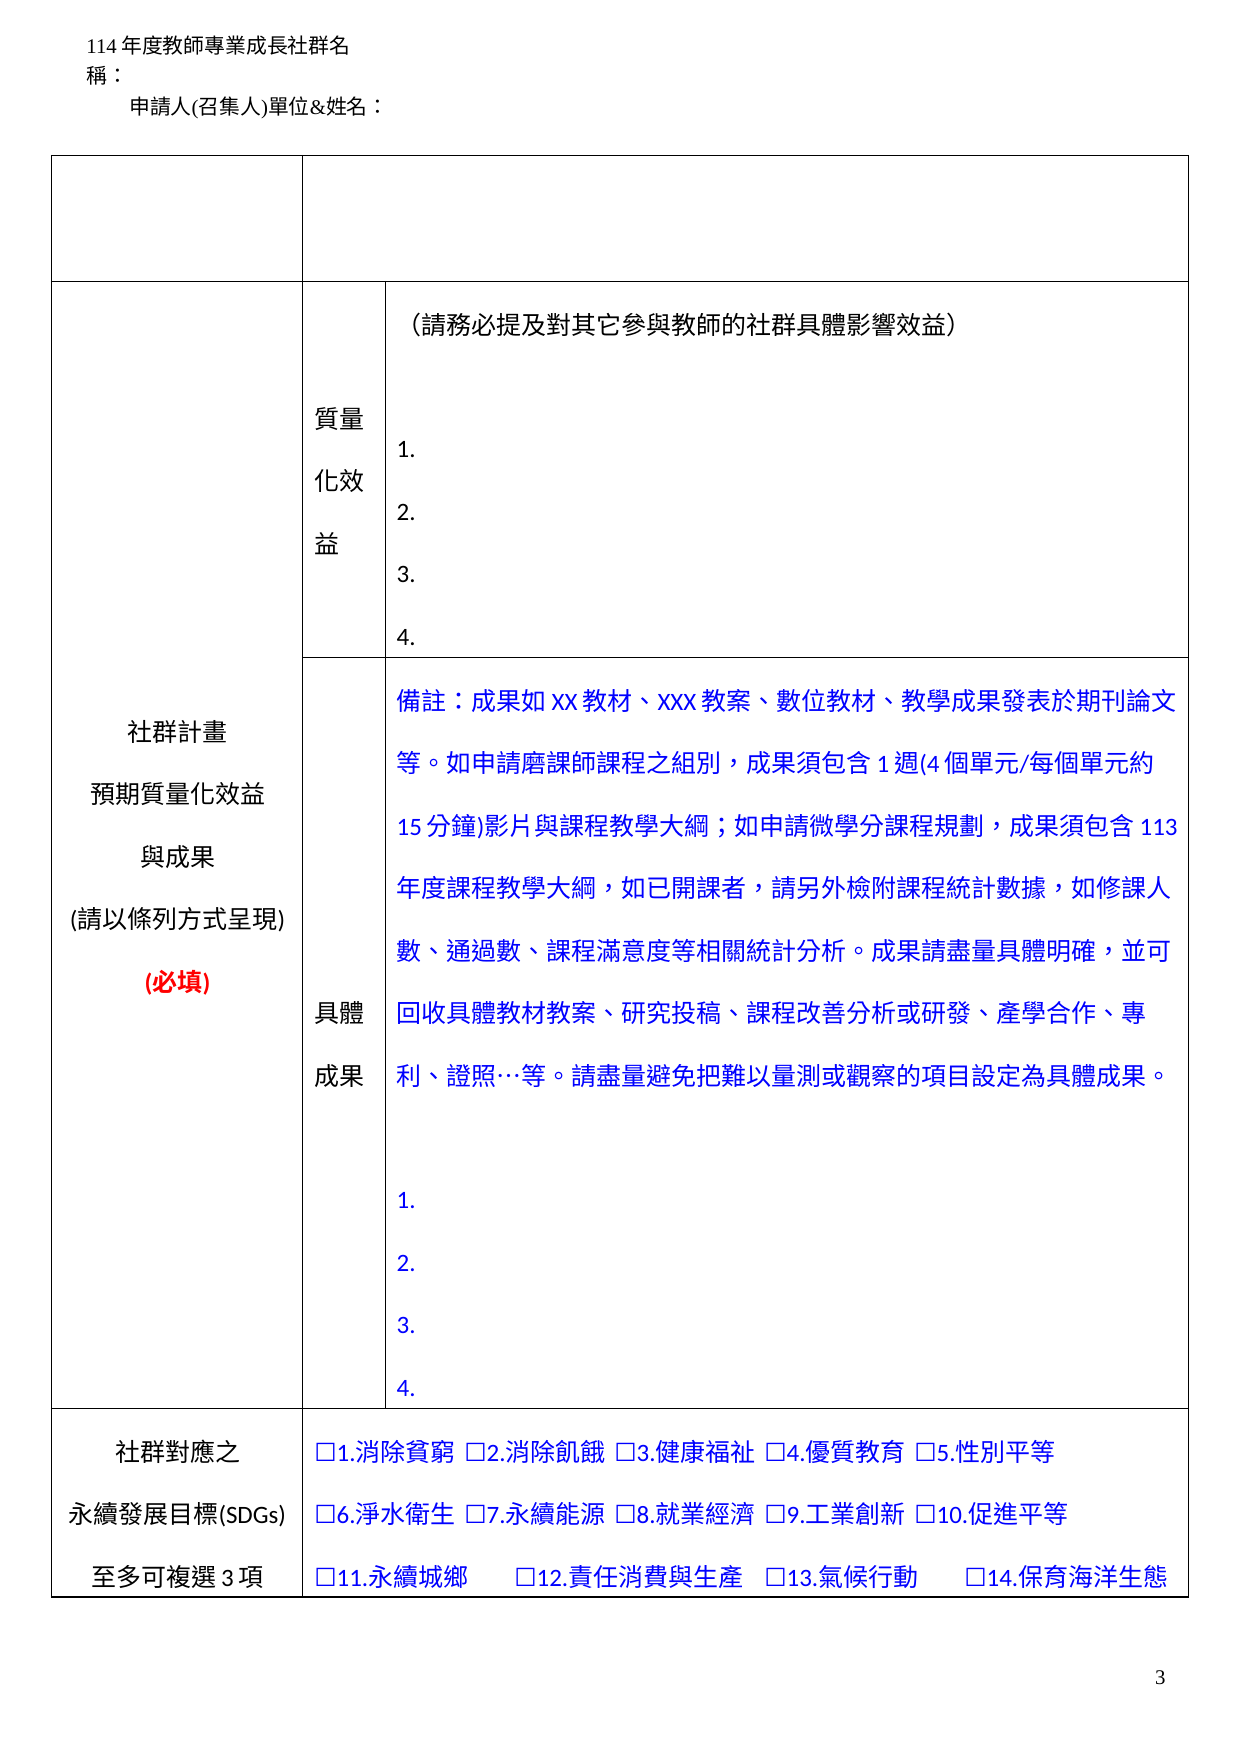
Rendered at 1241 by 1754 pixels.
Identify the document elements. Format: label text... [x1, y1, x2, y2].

table_cell （請務必提及對其它參與教師的社群具體影響效益） [386, 282, 1188, 657]
table_cell 備註：成果如XX教材、XXX教案、數位教材、教學成果發表於期刊論文等。如申請磨課師課程之組別，成果須包含1週(4個單元/每個單元約15分鐘)影片與課程教學大綱；如申請微學分課程規劃，成果須包含113年度課程教學大綱，如已開課者，請另外檢附課程統計數據，如修課人數、通過數、課程滿意度等相關統計分析。成果請盡量具體明確，並可回收具體教材教案、研究投稿、課程改善分析或研發、產學合作、專利、證照…等。請盡量避免把難以量測或觀察的項目設定為具體成果。 3. 4. [386, 658, 1188, 1408]
table_cell 社群計畫 預期質量化效益 與成果 (請以條列方式呈現) (必填) [52, 282, 302, 1408]
table_cell 具體成果 [303, 658, 385, 1408]
table_cell ☐1.消除貧窮 ☐2.消除飢餓 ☐3.健康福祉 ☐4.優質教育 ☐5.性別平等 ☐6.淨水衛生 ☐7.永續能源 ☐8.就業經濟 ☐9.工業創新 ☐10.促進平等 ☐11.永續城鄉 ☐12.責任消費與生產 ☐13.氣候行動 ☐14.保育海洋生態 [303, 1409, 1188, 1596]
table_cell [303, 156, 1188, 281]
table_cell 社群對應之 永續發展目標(SDGs)至多可複選3項 [52, 1409, 302, 1596]
table_cell [52, 156, 302, 281]
table_cell 質量化效益 [303, 282, 385, 657]
